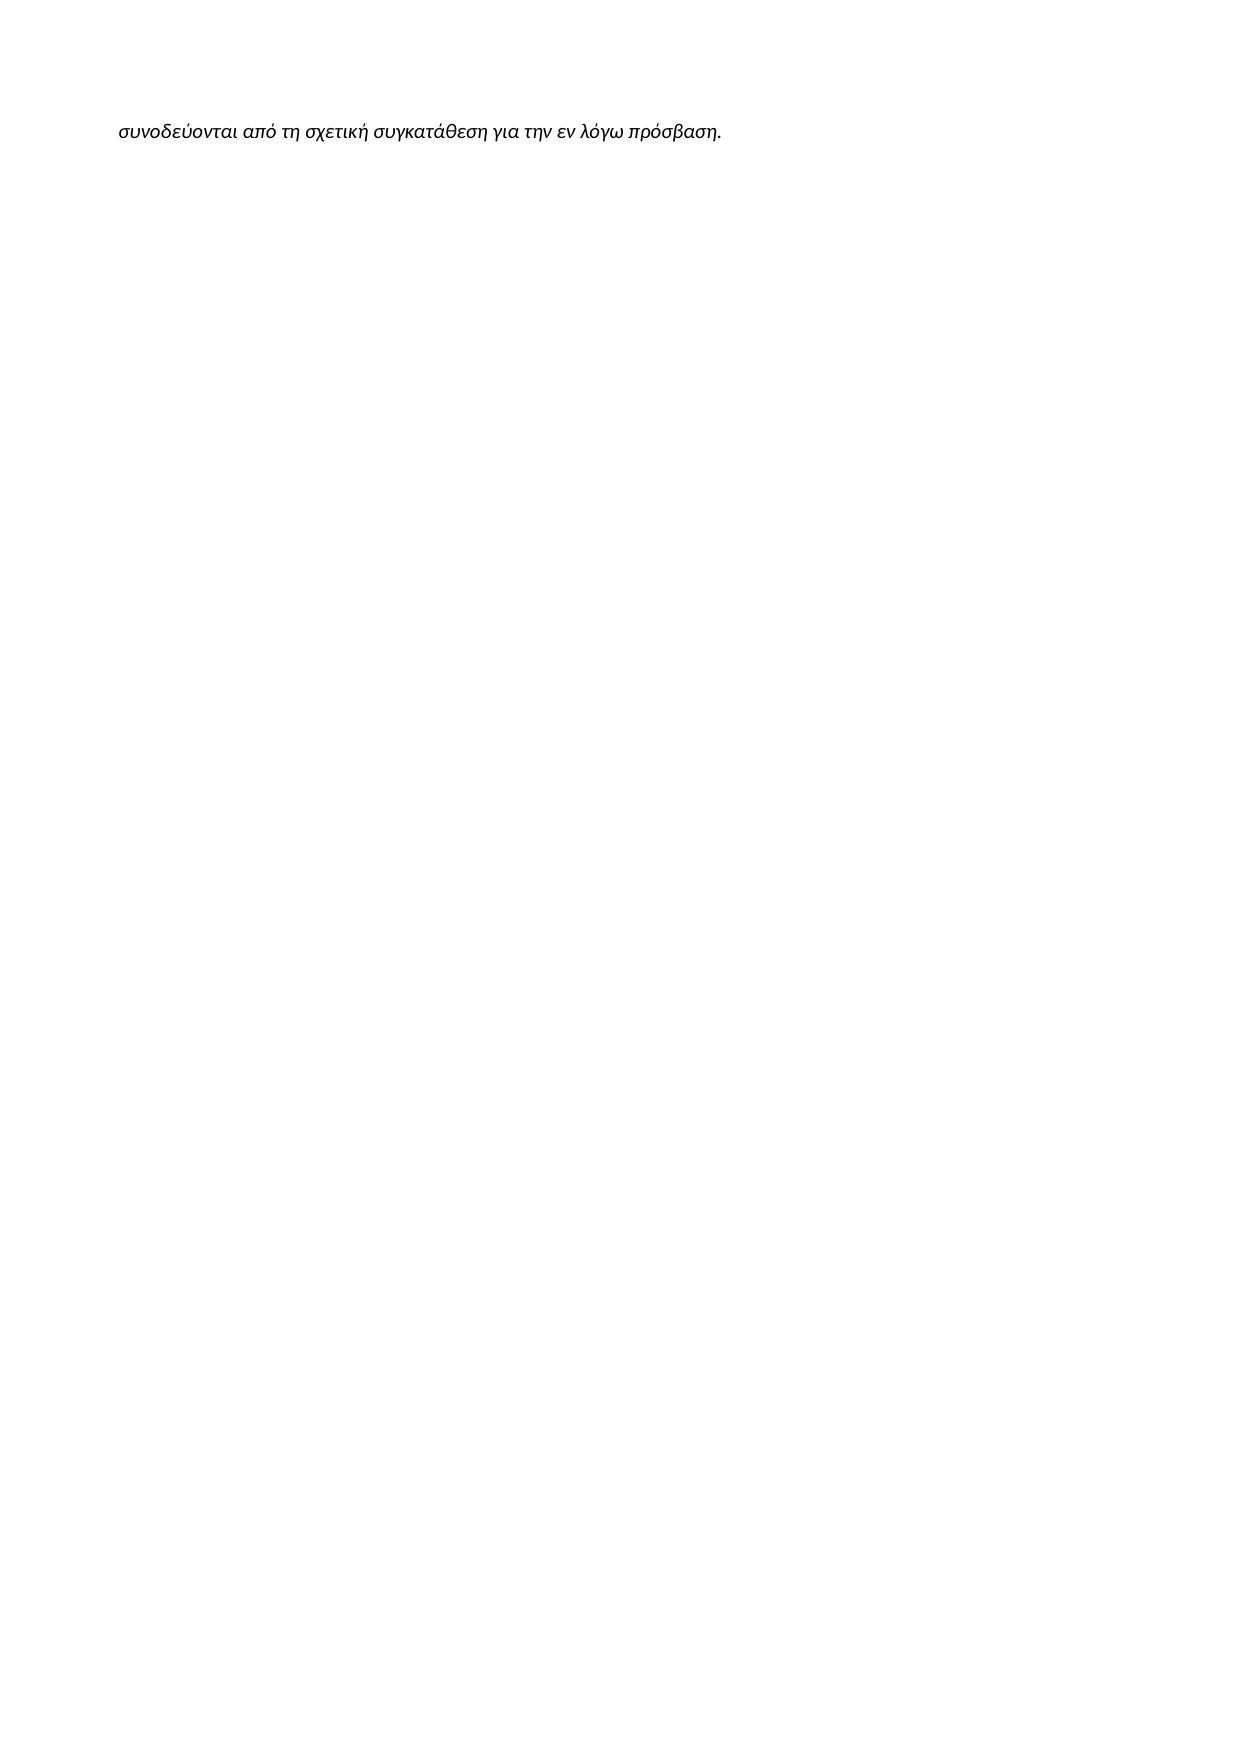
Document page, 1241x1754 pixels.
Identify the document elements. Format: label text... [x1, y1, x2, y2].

text συνοδεύονται από τη σχετική συγκατάθεση για την εν λόγω πρόσβαση. [118, 118, 1122, 143]
